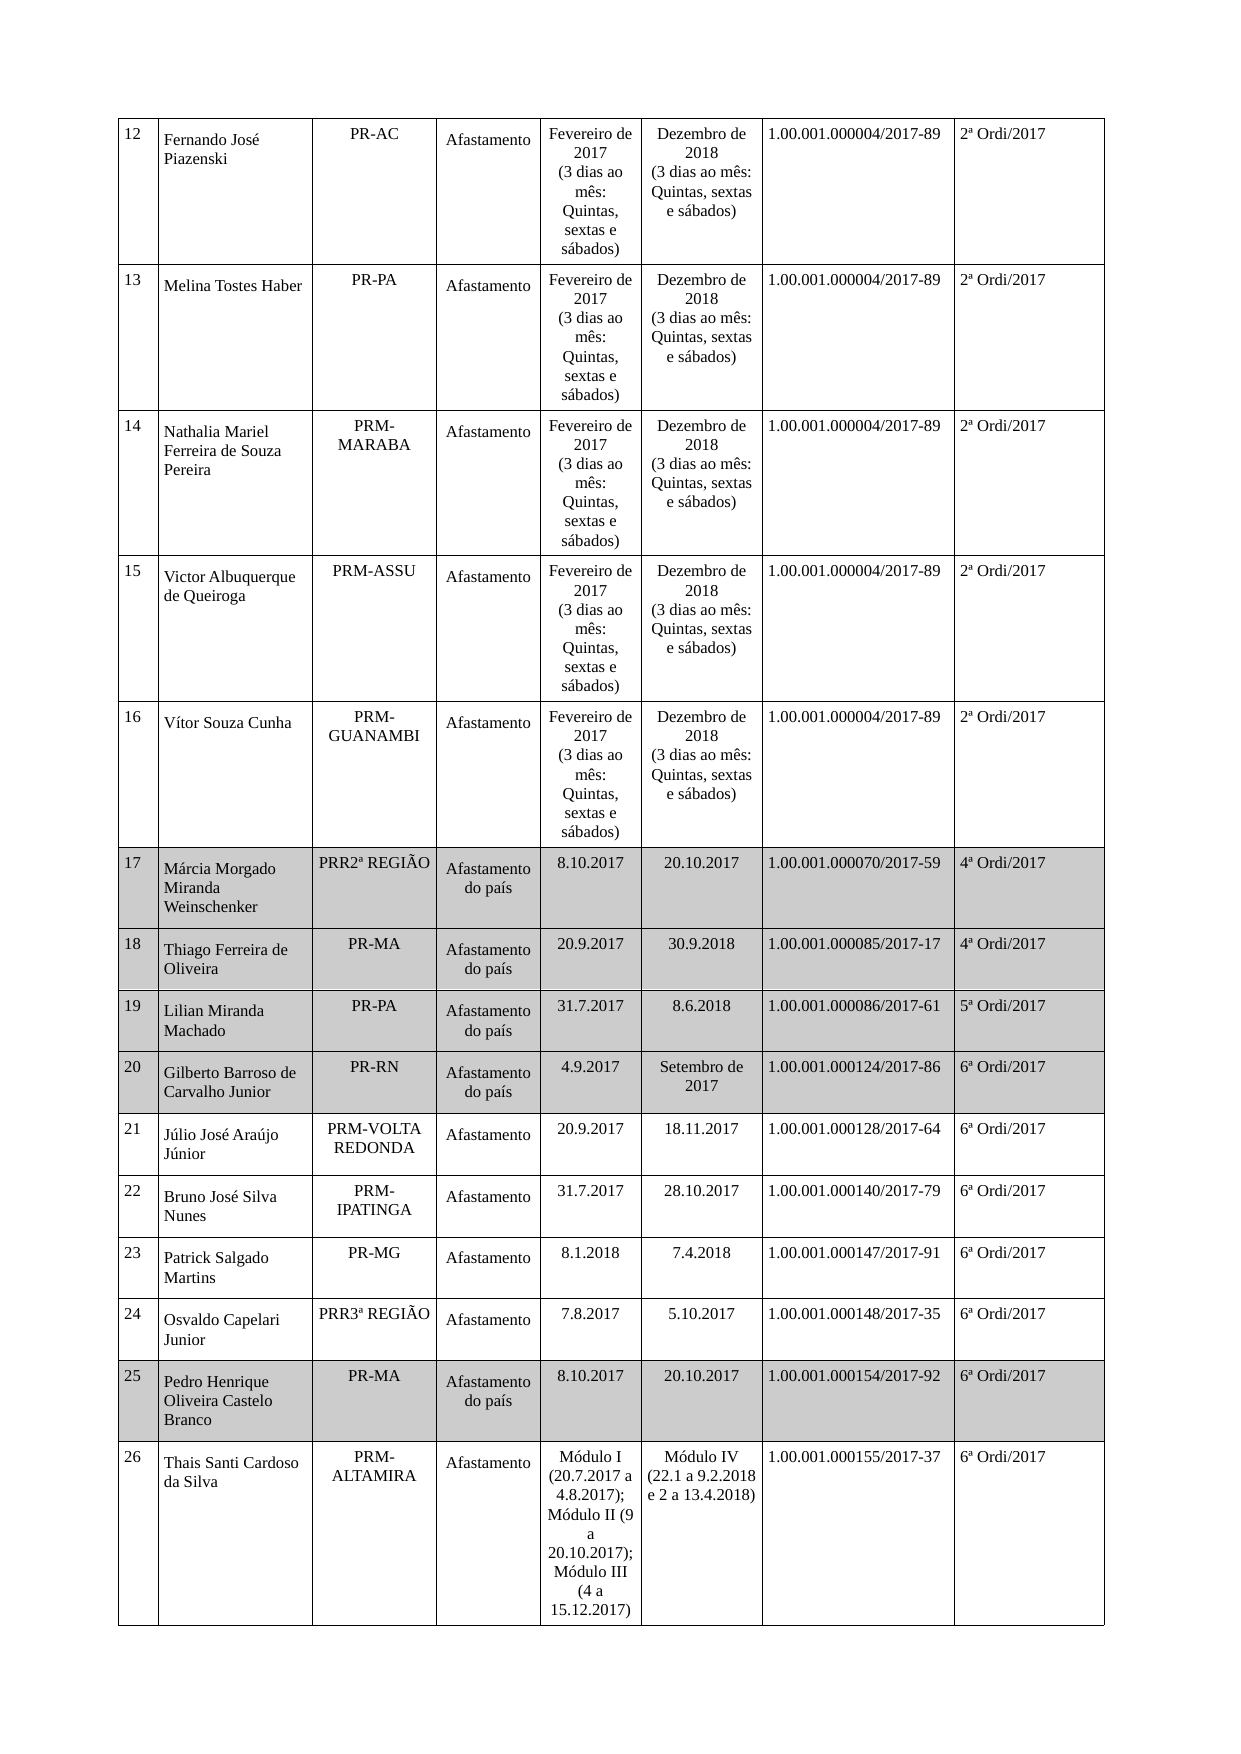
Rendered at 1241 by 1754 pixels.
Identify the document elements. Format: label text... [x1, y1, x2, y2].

table_cell 6ª Ordi/2017 [955, 1299, 1104, 1360]
table_cell Fevereiro de 2017 (3 dias ao mês: Quintas, sextas e sábados) [541, 702, 641, 847]
table_cell Afastamento [437, 702, 540, 847]
table_cell PR-RN [313, 1052, 436, 1113]
table_cell 22 [119, 1176, 158, 1237]
table_cell 31.7.2017 [541, 1176, 641, 1237]
table_cell 24 [119, 1299, 158, 1360]
table_cell 2ª Ordi/2017 [955, 265, 1104, 409]
table_cell PRM-IPATINGA [313, 1176, 436, 1237]
table_cell Módulo I (20.7.2017 a 4.8.2017); Módulo II (9 a 20.10.2017); Módulo III (4 a 15.12.2017) [541, 1442, 641, 1625]
table_cell 18 [119, 929, 158, 989]
table_cell 6ª Ordi/2017 [955, 1442, 1104, 1625]
table_cell Módulo IV (22.1 a 9.2.2018 e 2 a 13.4.2018) [642, 1442, 762, 1625]
table_cell Júlio José Araújo Júnior [159, 1114, 312, 1175]
table_cell 1.00.001.000147/2017-91 [763, 1238, 954, 1298]
table_cell 21 [119, 1114, 158, 1175]
table_cell 8.6.2018 [642, 991, 762, 1051]
table_cell 8.10.2017 [541, 1361, 641, 1441]
table_cell 20.9.2017 [541, 1114, 641, 1175]
table_cell 26 [119, 1442, 158, 1625]
table_cell PRR3ª REGIÃO [313, 1299, 436, 1360]
table_cell 16 [119, 702, 158, 847]
table_cell 2ª Ordi/2017 [955, 411, 1104, 555]
table_cell 14 [119, 411, 158, 555]
table_cell Afastamento [437, 411, 540, 555]
table_cell Afastamento [437, 1442, 540, 1625]
table_cell Dezembro de 2018 (3 dias ao mês: Quintas, sextas e sábados) [642, 119, 762, 264]
table_cell 20 [119, 1052, 158, 1113]
table_cell Afastamento do país [437, 1361, 540, 1441]
table_cell 4ª Ordi/2017 [955, 848, 1104, 928]
table_cell Patrick Salgado Martins [159, 1238, 312, 1298]
table_cell 20.10.2017 [642, 1361, 762, 1441]
table_cell 1.00.001.000070/2017-59 [763, 848, 954, 928]
table_cell 1.00.001.000004/2017-89 [763, 265, 954, 409]
table_cell Afastamento [437, 1114, 540, 1175]
table_cell PRR2ª REGIÃO [313, 848, 436, 928]
table_cell PRM-ALTAMIRA [313, 1442, 436, 1625]
table_cell Vítor Souza Cunha [159, 702, 312, 847]
table_cell 31.7.2017 [541, 991, 641, 1051]
table_cell 28.10.2017 [642, 1176, 762, 1237]
table_cell 8.1.2018 [541, 1238, 641, 1298]
table_cell Afastamento do país [437, 991, 540, 1051]
table_cell Victor Albuquerque de Queiroga [159, 556, 312, 701]
table_cell 1.00.001.000004/2017-89 [763, 702, 954, 847]
table_cell Afastamento [437, 1238, 540, 1298]
table_cell 25 [119, 1361, 158, 1441]
table_cell 12 [119, 119, 158, 264]
table_cell Fevereiro de 2017 (3 dias ao mês: Quintas, sextas e sábados) [541, 119, 641, 264]
table_cell Afastamento [437, 265, 540, 409]
table_cell 18.11.2017 [642, 1114, 762, 1175]
table_cell PR-MA [313, 929, 436, 989]
table_cell 8.10.2017 [541, 848, 641, 928]
table_cell Afastamento [437, 556, 540, 701]
table_cell 1.00.001.000004/2017-89 [763, 556, 954, 701]
table_cell 7.8.2017 [541, 1299, 641, 1360]
table_cell Afastamento [437, 119, 540, 264]
table_cell 6ª Ordi/2017 [955, 1238, 1104, 1298]
table_cell 1.00.001.000140/2017-79 [763, 1176, 954, 1237]
table_cell Afastamento [437, 1176, 540, 1237]
table_cell 1.00.001.000086/2017-61 [763, 991, 954, 1051]
table_cell PRM-VOLTA REDONDA [313, 1114, 436, 1175]
table_cell 4.9.2017 [541, 1052, 641, 1113]
table_cell 1.00.001.000085/2017-17 [763, 929, 954, 989]
table_cell Dezembro de 2018 (3 dias ao mês: Quintas, sextas e sábados) [642, 265, 762, 409]
table_cell Afastamento [437, 1299, 540, 1360]
table_cell 2ª Ordi/2017 [955, 556, 1104, 701]
table_cell Thais Santi Cardoso da Silva [159, 1442, 312, 1625]
table_cell 6ª Ordi/2017 [955, 1176, 1104, 1237]
table_cell 30.9.2018 [642, 929, 762, 989]
table_cell 1.00.001.000004/2017-89 [763, 411, 954, 555]
table_cell Lilian Miranda Machado [159, 991, 312, 1051]
table_cell Pedro Henrique Oliveira Castelo Branco [159, 1361, 312, 1441]
table_cell 1.00.001.000154/2017-92 [763, 1361, 954, 1441]
table_cell 7.4.2018 [642, 1238, 762, 1298]
table_cell Afastamento do país [437, 1052, 540, 1113]
table_cell Setembro de 2017 [642, 1052, 762, 1113]
table_cell PR-MG [313, 1238, 436, 1298]
table_cell 1.00.001.000128/2017-64 [763, 1114, 954, 1175]
table_cell Fevereiro de 2017 (3 dias ao mês: Quintas, sextas e sábados) [541, 556, 641, 701]
table_cell Bruno José Silva Nunes [159, 1176, 312, 1237]
table_cell 15 [119, 556, 158, 701]
table_cell 6ª Ordi/2017 [955, 1361, 1104, 1441]
table_cell 19 [119, 991, 158, 1051]
table_cell 1.00.001.000004/2017-89 [763, 119, 954, 264]
table_cell PR-MA [313, 1361, 436, 1441]
table_cell Fevereiro de 2017 (3 dias ao mês: Quintas, sextas e sábados) [541, 265, 641, 409]
table_cell 20.10.2017 [642, 848, 762, 928]
table_cell Thiago Ferreira de Oliveira [159, 929, 312, 989]
table_cell 5.10.2017 [642, 1299, 762, 1360]
table_cell Dezembro de 2018 (3 dias ao mês: Quintas, sextas e sábados) [642, 702, 762, 847]
table_cell 1.00.001.000124/2017-86 [763, 1052, 954, 1113]
table_cell 17 [119, 848, 158, 928]
table_cell 2ª Ordi/2017 [955, 119, 1104, 264]
table_cell 13 [119, 265, 158, 409]
table_cell 1.00.001.000148/2017-35 [763, 1299, 954, 1360]
table_cell 6ª Ordi/2017 [955, 1052, 1104, 1113]
table_cell 1.00.001.000155/2017-37 [763, 1442, 954, 1625]
table_cell PRM-GUANAMBI [313, 702, 436, 847]
table_cell Fevereiro de 2017 (3 dias ao mês: Quintas, sextas e sábados) [541, 411, 641, 555]
table_cell Márcia Morgado Miranda Weinschenker [159, 848, 312, 928]
table_cell 4ª Ordi/2017 [955, 929, 1104, 989]
table_cell PR-PA [313, 991, 436, 1051]
table_cell PR-PA [313, 265, 436, 409]
table_cell Dezembro de 2018 (3 dias ao mês: Quintas, sextas e sábados) [642, 556, 762, 701]
table_cell 23 [119, 1238, 158, 1298]
table_cell Afastamento do país [437, 848, 540, 928]
table_cell 2ª Ordi/2017 [955, 702, 1104, 847]
table_cell 6ª Ordi/2017 [955, 1114, 1104, 1175]
table_cell 5ª Ordi/2017 [955, 991, 1104, 1051]
table_cell Fernando José Piazenski [159, 119, 312, 264]
table_cell PR-AC [313, 119, 436, 264]
table_cell Osvaldo Capelari Junior [159, 1299, 312, 1360]
table_cell Melina Tostes Haber [159, 265, 312, 409]
table_cell 20.9.2017 [541, 929, 641, 989]
table_cell Nathalia Mariel Ferreira de Souza Pereira [159, 411, 312, 555]
table_cell Afastamento do país [437, 929, 540, 989]
table_cell PRM-ASSU [313, 556, 436, 701]
table_cell Dezembro de 2018 (3 dias ao mês: Quintas, sextas e sábados) [642, 411, 762, 555]
table_cell Gilberto Barroso de Carvalho Junior [159, 1052, 312, 1113]
table_cell PRM-MARABA [313, 411, 436, 555]
